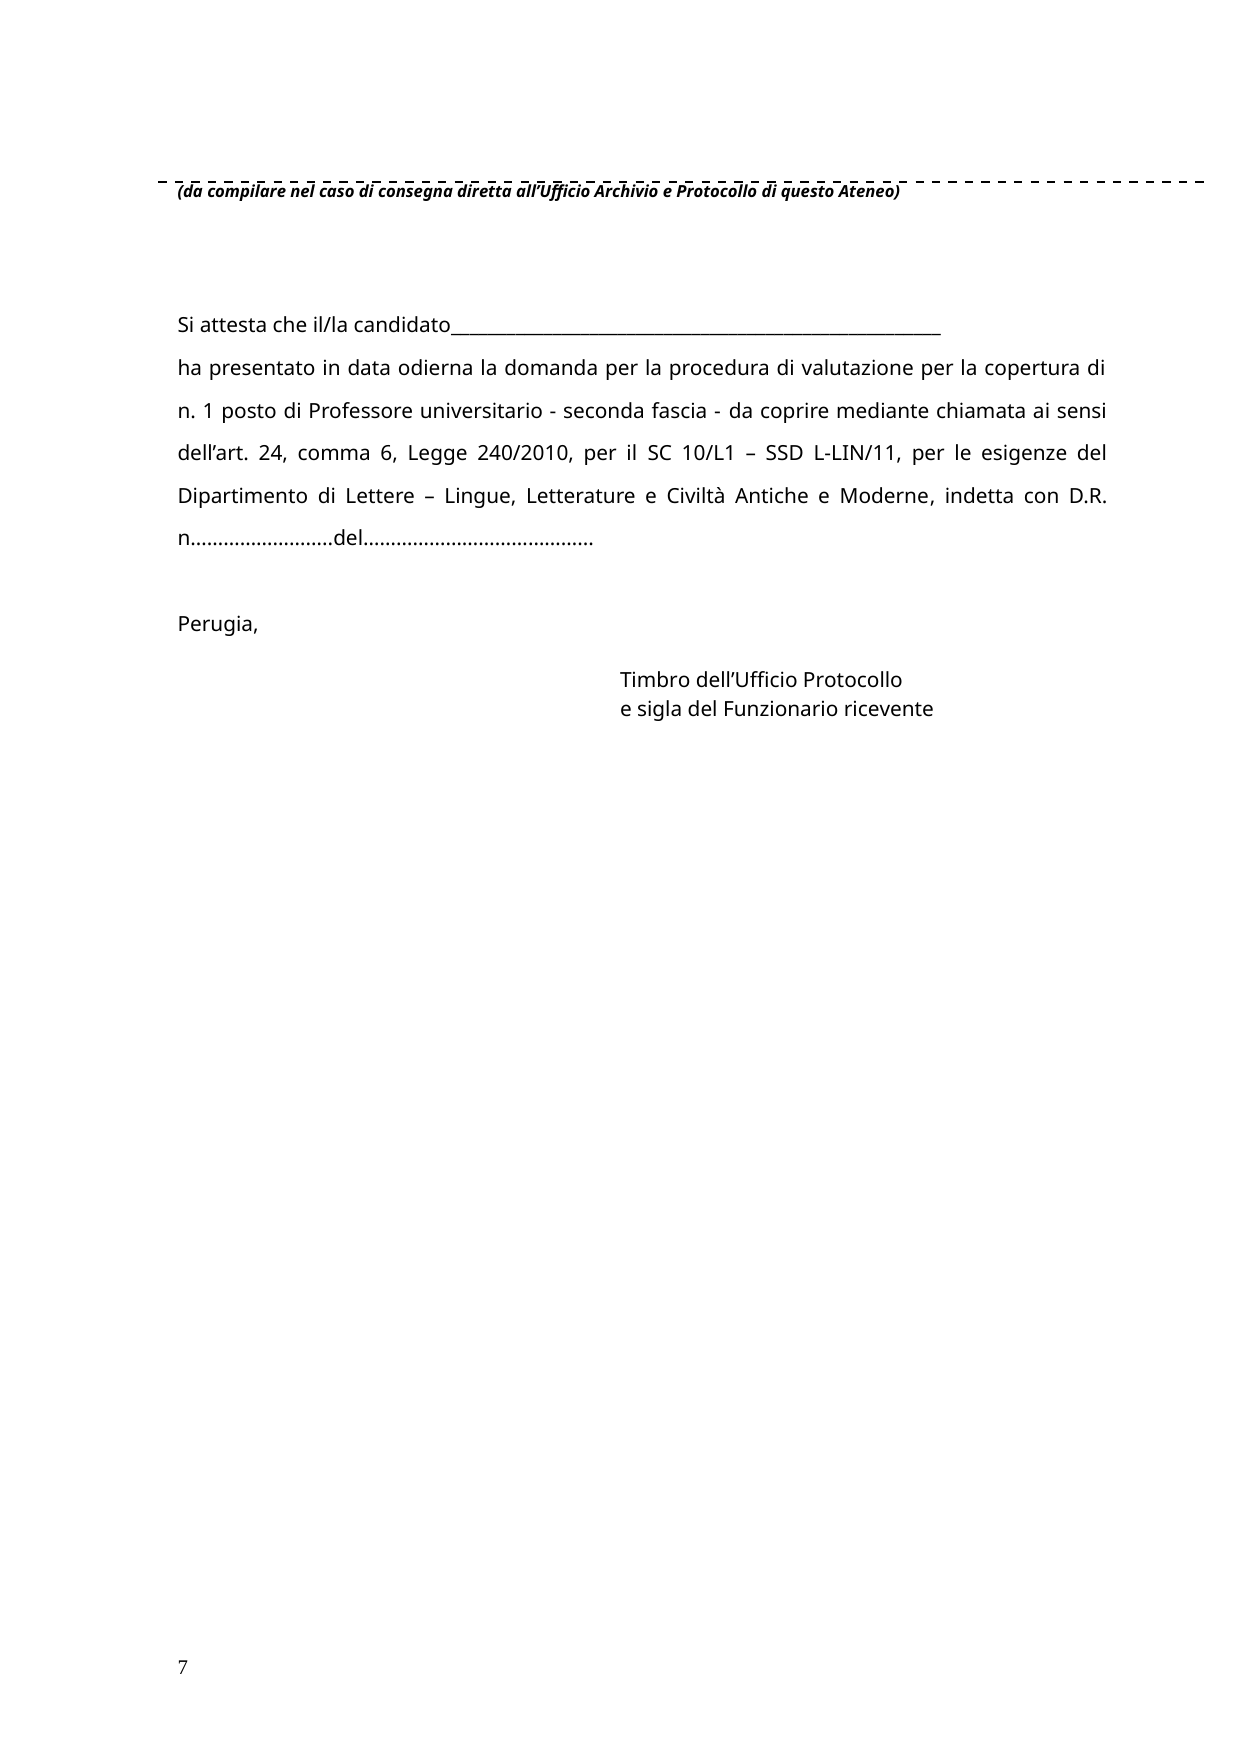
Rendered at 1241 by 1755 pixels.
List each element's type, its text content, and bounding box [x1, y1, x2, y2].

text Si attesta che il/la candidato_____________________________________________________ [177, 311, 1107, 339]
text (da compilare nel caso di consegna diretta all’Ufficio Archivio e Protocollo di questo Ateneo) [177, 180, 1107, 203]
text ha presentato in data odierna la domanda per la procedura di valutazione per la copertura di n. 1 posto di Professore universitario - seconda fascia - da coprire mediante chiamata ai sensi dell’art. 24, comma 6, Legge 240/2010, per il SC 10/L1 – SSD L-LIN/11, per le esigenze del Dipartimento di Lettere – Lingue, Letterature e Civiltà Antiche e Moderne, indetta con D.R. n……………………..del…………………………………... [177, 353, 1107, 552]
text e sigla del Funzionario ricevente [177, 694, 1107, 722]
text Timbro dell’Ufficio Protocollo [177, 666, 1107, 694]
text Perugia, [177, 609, 1107, 637]
